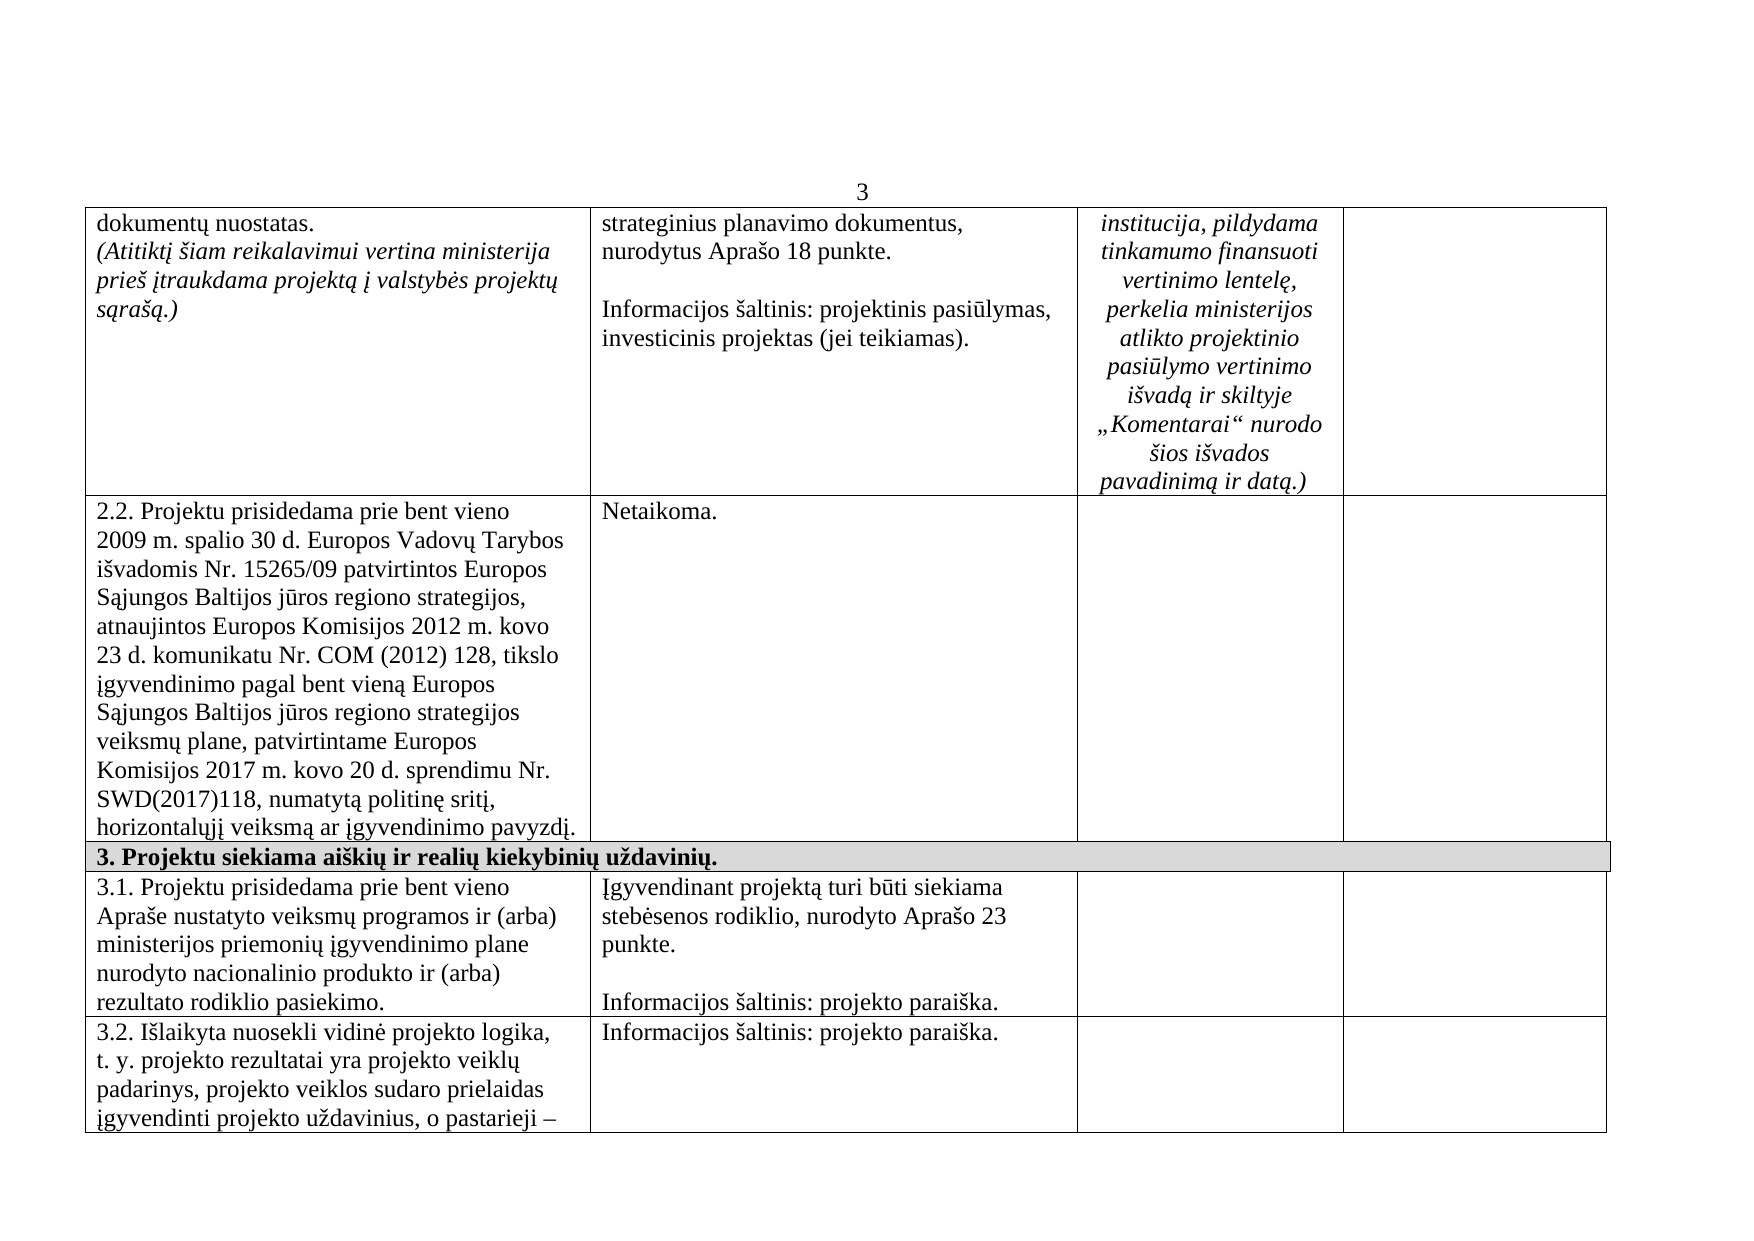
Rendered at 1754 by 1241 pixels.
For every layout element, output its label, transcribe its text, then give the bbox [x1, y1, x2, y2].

table_cell Netaikoma. [591, 496, 1077, 841]
table_cell [1078, 872, 1343, 1016]
table_cell 3.2. Išlaikyta nuosekli vidinė projekto logika, t. y. projekto rezultatai yra projekto veiklų padarinys, projekto veiklos sudaro prielaidas įgyvendinti projekto uždavinius, o pastarieji – [86, 1017, 590, 1132]
table_cell dokumentų nuostatas. (Atitiktį šiam reikalavimui vertina ministerija prieš įtraukdama projektą į valstybės projektų sąrašą.) [86, 208, 590, 495]
table_cell [1078, 496, 1343, 841]
table_cell Įgyvendinant projektą turi būti siekiama stebėsenos rodiklio, nurodyto Aprašo 23 punkte. Informacijos šaltinis: projekto paraiška. [591, 872, 1077, 1016]
table_cell [1344, 1017, 1606, 1132]
table_cell Informacijos šaltinis: projekto paraiška. [591, 1017, 1077, 1132]
table_cell 3. Projektu siekiama aiškių ir realių kiekybinių uždavinių. [86, 842, 1610, 871]
table_cell 2.2. Projektu prisidedama prie bent vieno 2009 m. spalio 30 d. Europos Vadovų Tarybos išvadomis Nr. 15265/09 patvirtintos Europos Sąjungos Baltijos jūros regiono strategijos, atnaujintos Europos Komisijos 2012 m. kovo 23 d. komunikatu Nr. COM (2012) 128, tikslo įgyvendinimo pagal bent vieną Europos Sąjungos Baltijos jūros regiono strategijos veiksmų plane, patvirtintame Europos Komisijos 2017 m. kovo 20 d. sprendimu Nr. SWD(2017)118, numatytą politinę sritį, horizontalųjį veiksmą ar įgyvendinimo pavyzdį. [86, 496, 590, 841]
table_cell [1344, 208, 1606, 495]
table_cell 3.1. Projektu prisidedama prie bent vieno Apraše nustatyto veiksmų programos ir (arba) ministerijos priemonių įgyvendinimo plane nurodyto nacionalinio produkto ir (arba) rezultato rodiklio pasiekimo. [86, 872, 590, 1016]
table_cell [1078, 1017, 1343, 1132]
table_cell institucija, pildydama tinkamumo finansuoti vertinimo lentelę, perkelia ministerijos atlikto projektinio pasiūlymo vertinimo išvadą ir skiltyje „Komentarai“ nurodo šios išvados pavadinimą ir datą.) [1078, 208, 1343, 495]
table_cell [1344, 872, 1606, 1016]
table_cell [1344, 496, 1606, 841]
table_cell strateginius planavimo dokumentus, nurodytus Aprašo 18 punkte. Informacijos šaltinis: projektinis pasiūlymas, investicinis projektas (jei teikiamas). [591, 208, 1077, 495]
